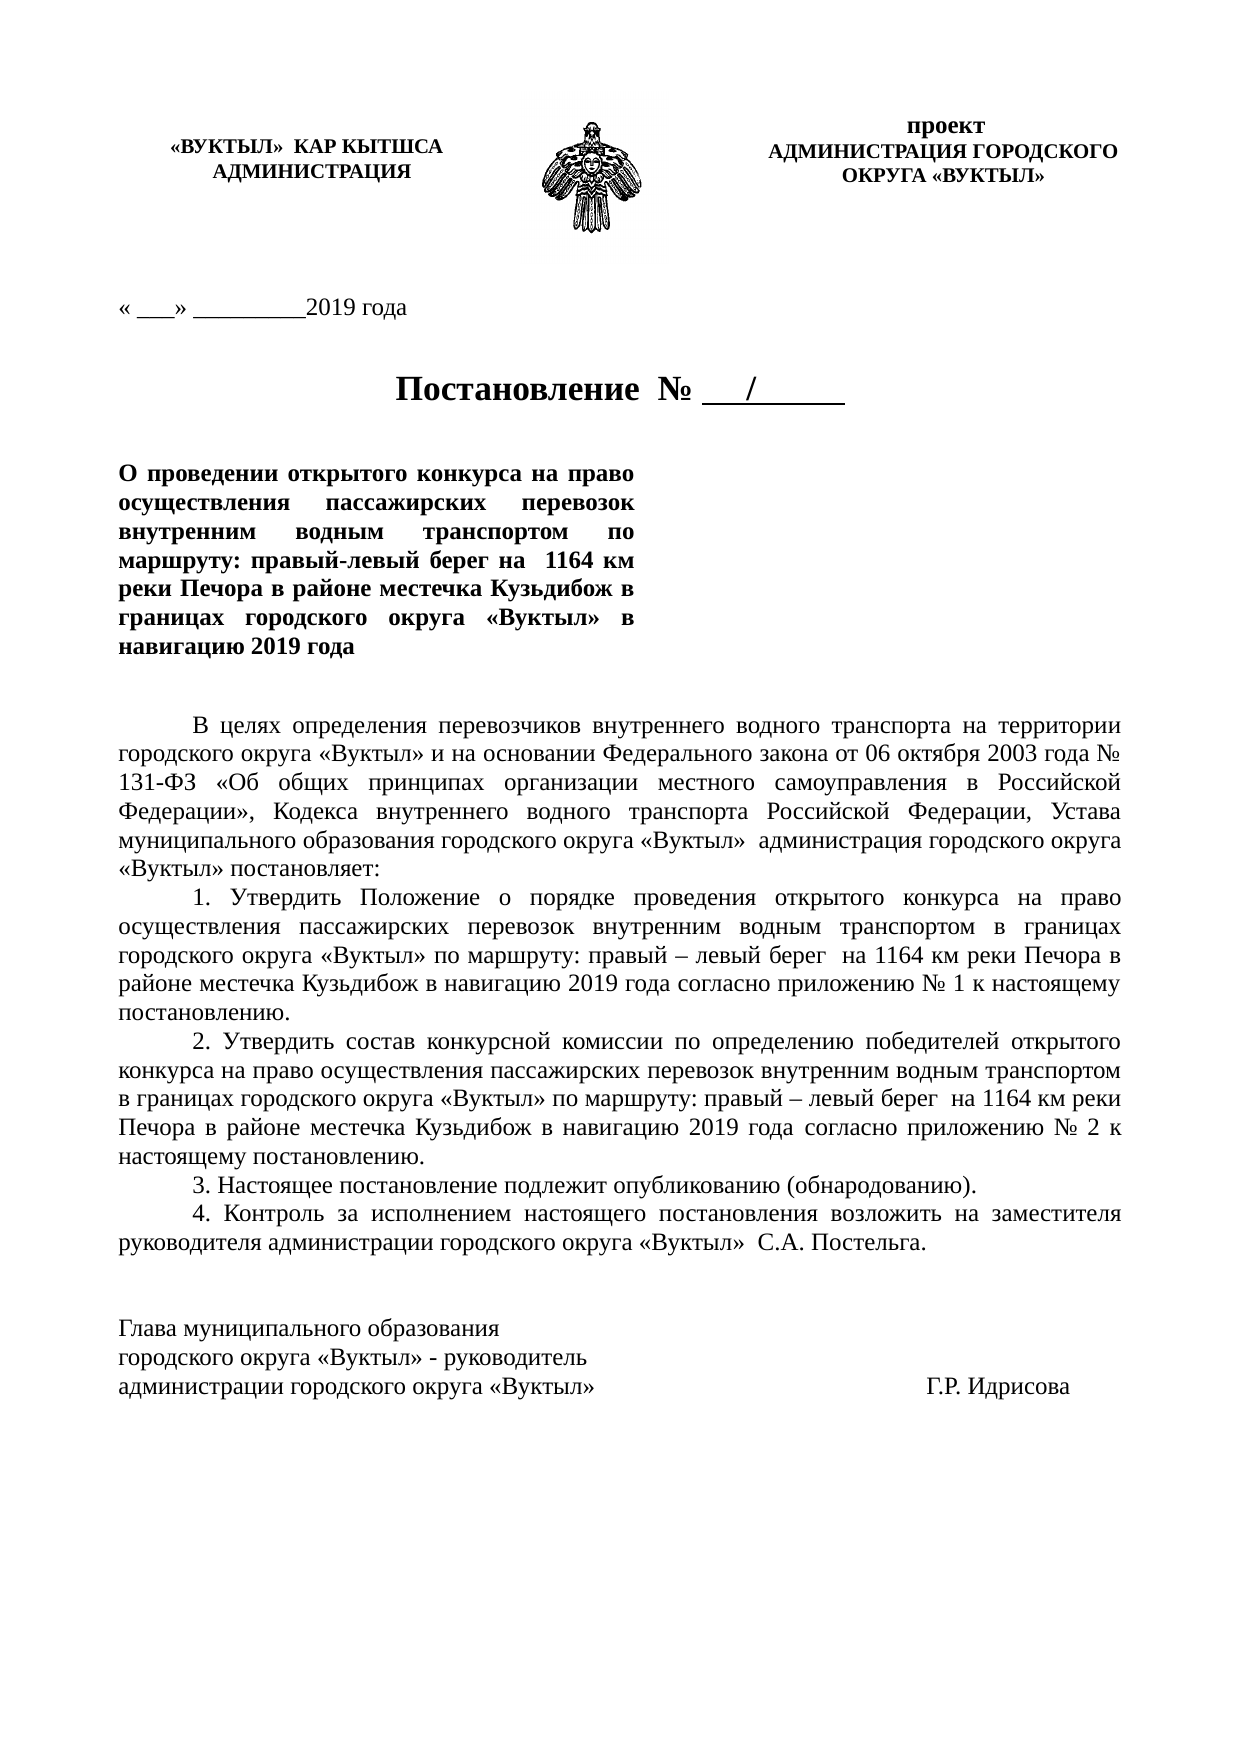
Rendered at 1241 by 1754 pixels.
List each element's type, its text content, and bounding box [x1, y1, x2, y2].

text 4. Контроль за исполнением настоящего постановления возложить на заместителя руководителя администрации городского округа «Вуктыл» С.А. Постельга. [118, 1198, 1122, 1256]
text 2. Утвердить состав конкурсной комиссии по определению победителей открытого конкурса на право осуществления пассажирских перевозок внутренним водным транспортом в границах городского округа «Вуктыл» по маршруту: правый – левый берег на 1164 км реки Печора в районе местечка Кузьдибож в навигацию 2019 года согласно приложению № 2 к настоящему постановлению. [118, 1026, 1122, 1170]
text городского округа «Вуктыл» - руководитель [118, 1342, 1122, 1371]
text В целях определения перевозчиков внутреннего водного транспорта на территории городского округа «Вуктыл» и на основании Федерального закона от 06 октября 2003 года № 131-ФЗ «Об общих принципах организации местного самоуправления в Российской Федерации», Кодекса внутреннего водного транспорта Российской Федерации, Устава муниципального образования городского округа «Вуктыл» администрация городского округа «Вуктыл» постановляет: [118, 710, 1122, 882]
text администрации городского округа «Вуктыл» Г.Р. Идрисова [118, 1371, 1122, 1400]
table_header [669, 91, 674, 263]
picture [519, 91, 669, 264]
table_header проект АДМИНИСТРАЦИЯ ГОРОДСКОГО ОКРУГА «ВУКТЫЛ» [674, 91, 1215, 263]
text 1. Утвердить Положение о порядке проведения открытого конкурса на право осуществления пассажирских перевозок внутренним водным транспортом в границах городского округа «Вуктыл» по маршруту: правый – левый берег на 1164 км реки Печора в районе местечка Кузьдибож в навигацию 2019 года согласно приложению № 1 к настоящему постановлению. [118, 882, 1122, 1026]
text « ___» _________2019 года [118, 292, 1122, 321]
text Глава муниципального образования [118, 1313, 1122, 1342]
table_header «ВУКТЫЛ» КАР КЫТШСА АДМИНИСТРАЦИЯ [100, 91, 508, 263]
text Постановление № / [118, 368, 1122, 408]
table_header [508, 91, 519, 263]
text 3. Настоящее постановление подлежит опубликованию (обнародованию). [118, 1170, 1122, 1198]
text О проведении открытого конкурса на право осуществления пассажирских перевозок внутренним водным транспортом по маршруту: правый-левый берег на 1164 км реки Печора в районе местечка Кузьдибож в границах городского округа «Вуктыл» в навигацию 2019 года [118, 458, 635, 660]
